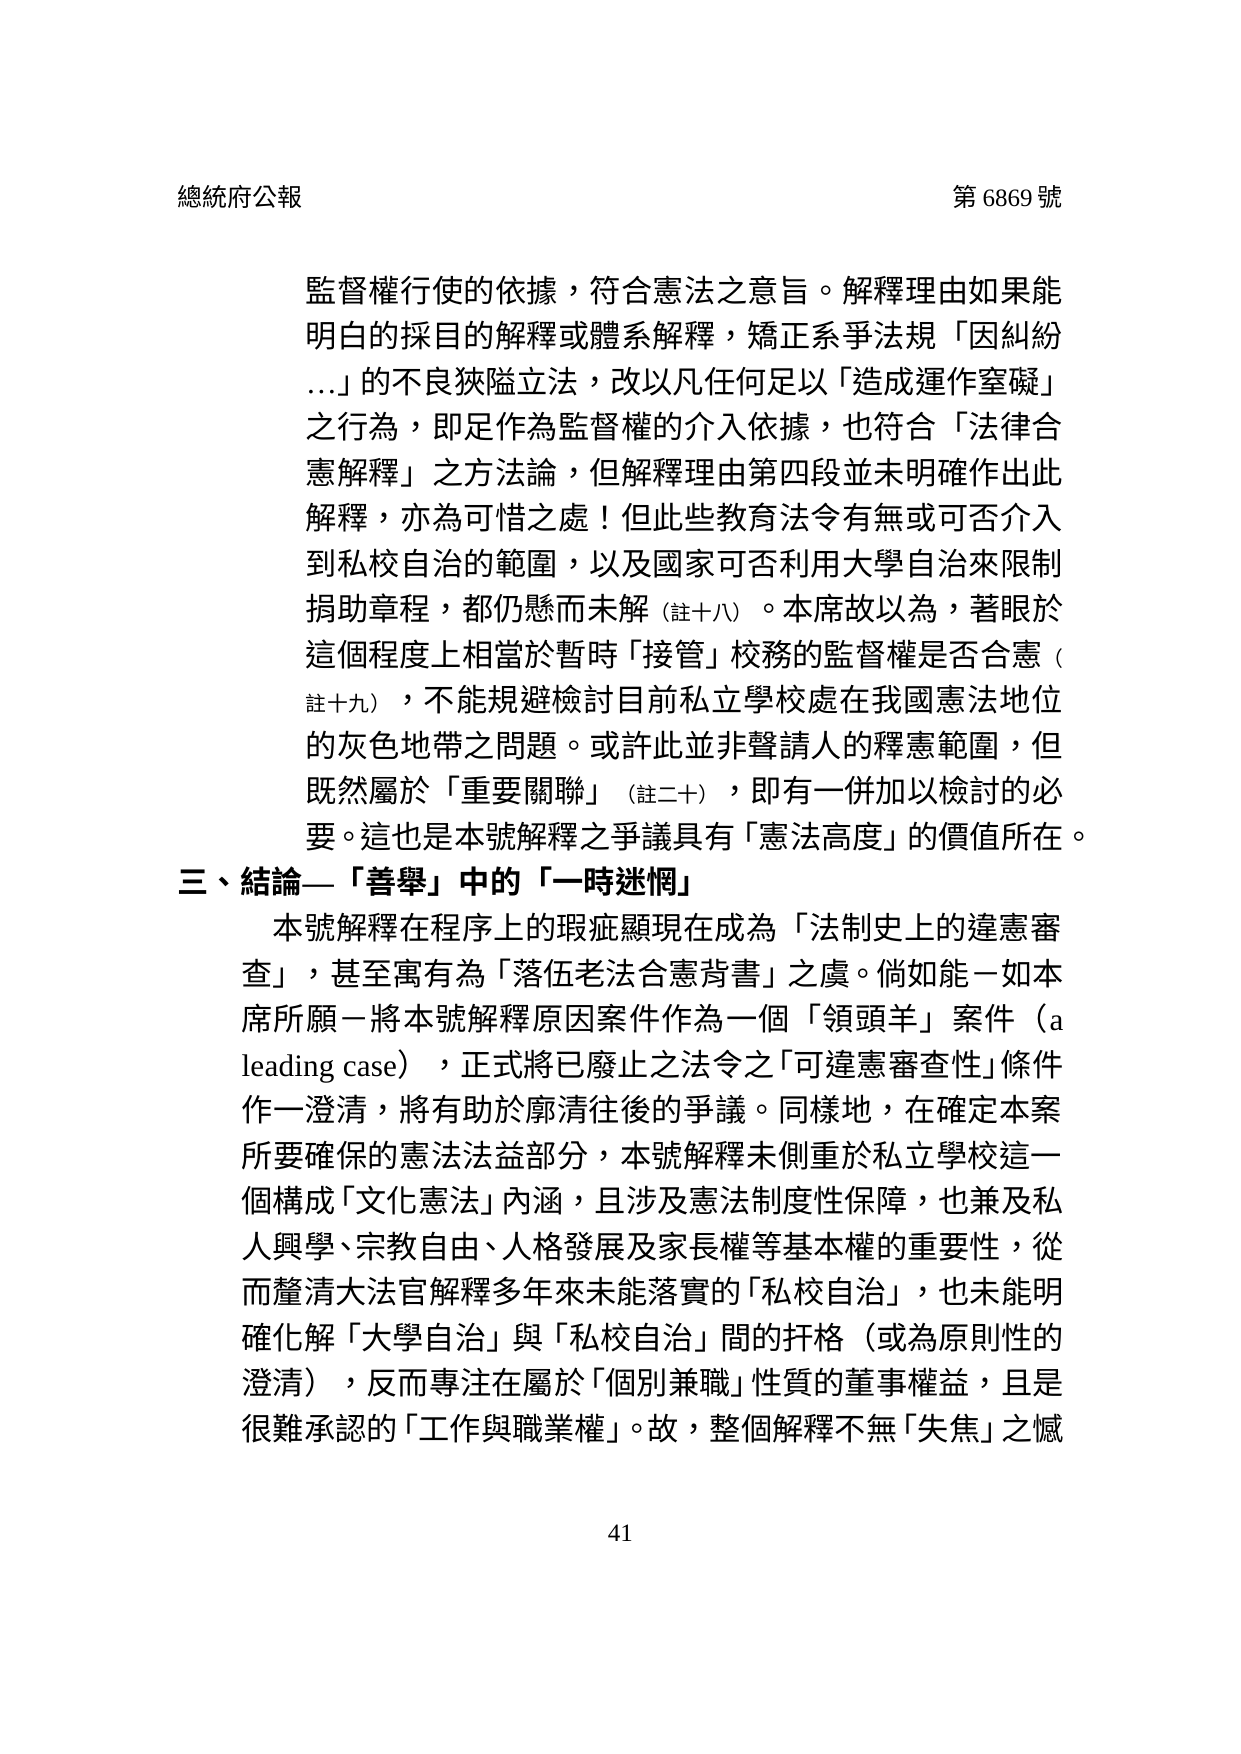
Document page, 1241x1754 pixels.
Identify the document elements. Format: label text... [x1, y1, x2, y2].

text 三、結論—「善舉」中的「一時迷惘」 [177, 858, 1063, 903]
text 因此，本號解釋乃觸及教育主管機關對於私立學校董事會行為的監督範圍。其違憲審查的重心，乃應確認公權力介入的檢驗標準。系爭規定所規定的「因發生糾紛，致無法召開會議」、以及「違反教育法令」，固然足以作為監督權行使的依據，符合憲法之意旨。解釋理由如果能明白的採目的解釋或體系解釋，矯正系爭法規「因糾紛…」的不良狹隘立法，改以凡任何足以「造成運作窒礙」之行為，即足作為監督權的介入依據，也符合「法律合憲解釋」之方法論，但解釋理由第四段並未明確作出此解釋，亦為可惜之處！但此些教育法令有無或可否介入到私校自治的範圍，以及國家可否利用大學自治來限制捐助章程，都仍懸而未解（註十八）。本席故以為，著眼於這個程度上相當於暫時「接管」校務的監督權是否合憲（註十九），不能規避檢討目前私立學校處在我國憲法地位的灰色地帶之問題。或許此並非聲請人的釋憲範圍，但既然屬於「重要關聯」（註二十），即有一併加以檢討的必要。這也是本號解釋之爭議具有「憲法高度」的價值所在。 [306, 266, 1063, 858]
text 本號解釋在程序上的瑕疵顯現在成為「法制史上的違憲審查」，甚至寓有為「落伍老法合憲背書」之虞。倘如能－如本席所願－將本號解釋原因案件作為一個「領頭羊」案件（a leading case），正式將已廢止之法令之「可違憲審查性」條件作一澄清，將有助於廓清往後的爭議。同樣地，在確定本案所要確保的憲法法益部分，本號解釋未側重於私立學校這一個構成「文化憲法」內涵，且涉及憲法制度性保障，也兼及私人興學、宗教自由、人格發展及家長權等基本權的重要性，從而釐清大法官解釋多年來未能落實的「私校自治」，也未能明確化解「大學自治」與「私校自治」間的扞格（或為原則性的澄清），反而專注在屬於「個別兼職」性質的董事權益，且是很難承認的「工作與職業權」。故，整個解釋不無「失焦」之憾，本號解釋未能趁此就在這兩大議題作出里程碑的莊嚴宣示，甚為可惜！ [241, 903, 1063, 1449]
